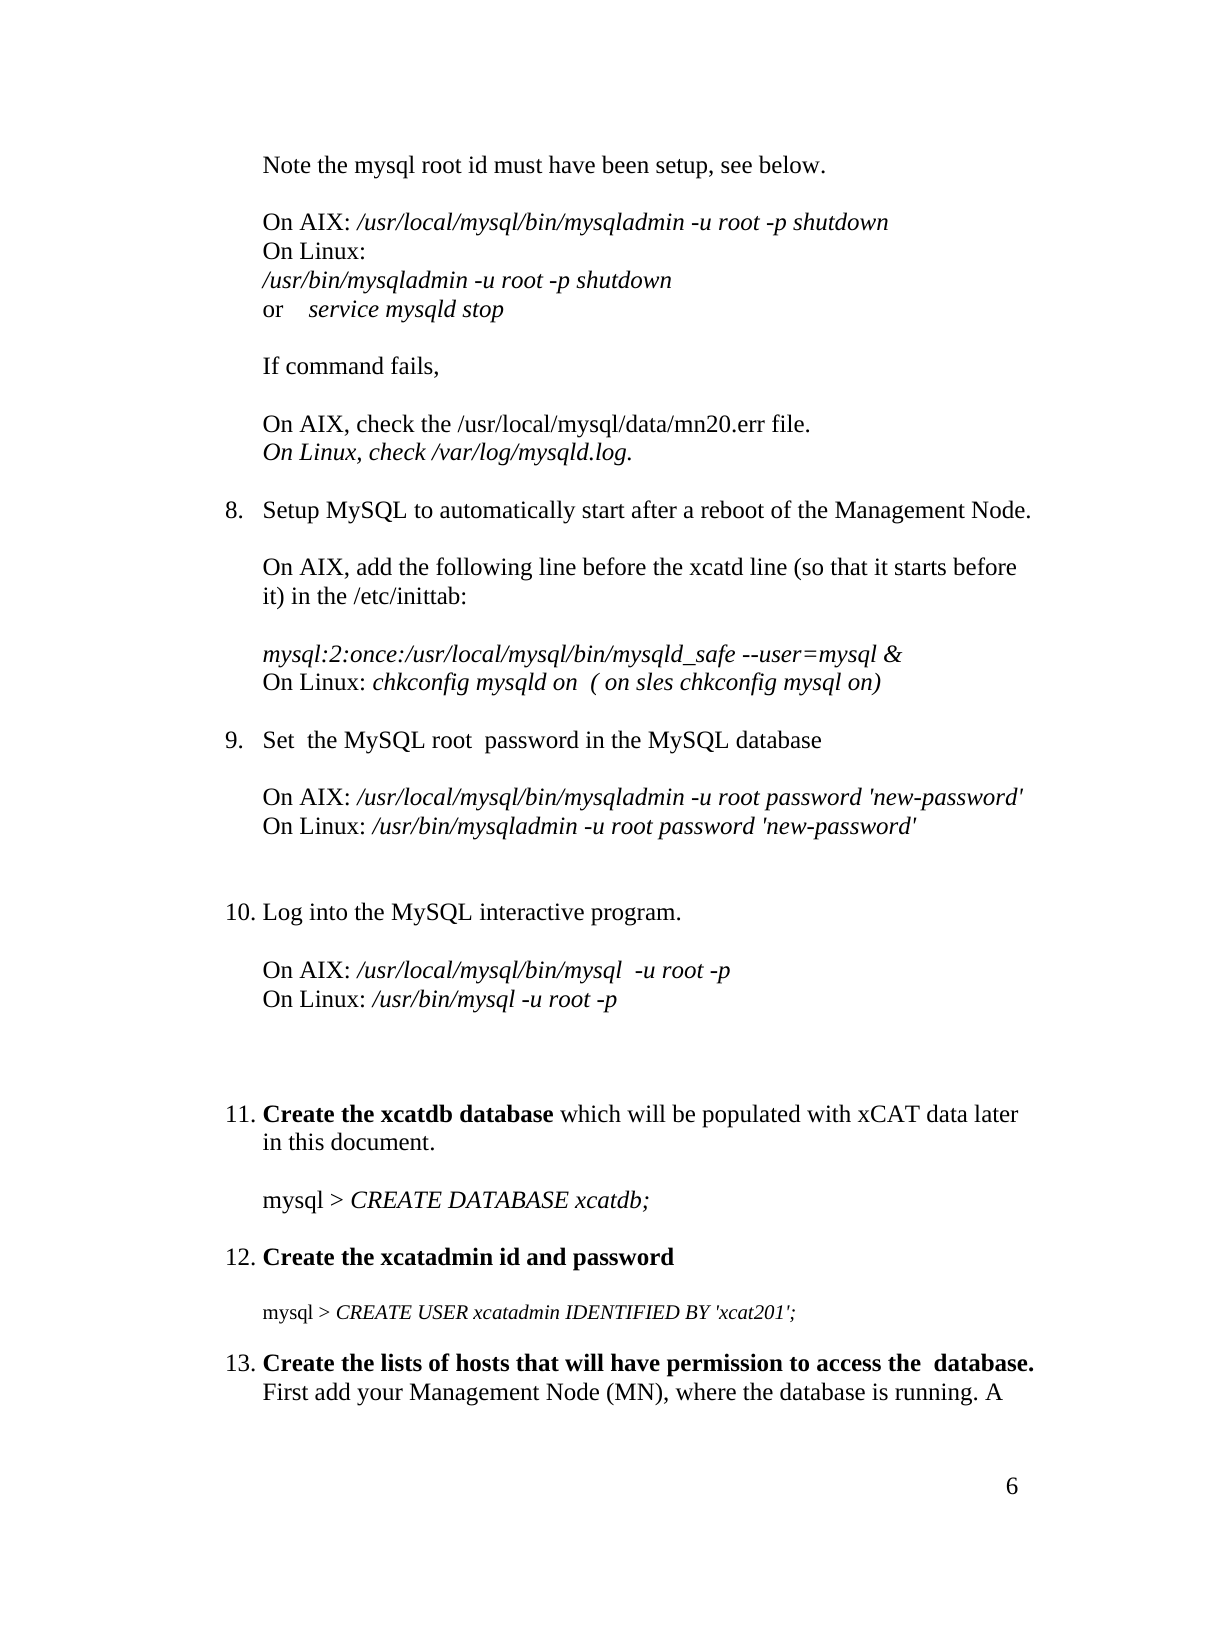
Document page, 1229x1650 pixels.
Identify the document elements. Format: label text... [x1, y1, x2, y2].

list Create the xcatadmin id and password mysql > CREATE USER xcatadmin IDENTIFIED BY 'xcat201'; [225, 1242, 1041, 1324]
list Log into the MySQL interactive program. On AIX: /usr/local/mysql/bin/mysql -u root -p On Linux: /usr/bin/mysql -u root -p [225, 897, 1041, 1070]
list On AIX: /usr/local/mysql/bin/mysqladmin -u root -p shutdown [225, 207, 1041, 236]
text or service mysqld stop [187, 294, 1041, 322]
list Setup MySQL to automatically start after a reboot of the Management Node. [225, 495, 1041, 524]
text Note the mysql root id must have been setup, see below. [262, 150, 1041, 179]
list On AIX, check the /usr/local/mysql/data/mn20.err file. [225, 380, 1041, 437]
list Create the xcatdb database which will be populated with xCAT data later in this document. [225, 1099, 1041, 1156]
list On AIX, add the following line before the xcatd line (so that it starts before it) in the /etc/inittab: [225, 524, 1041, 610]
list On AIX: /usr/local/mysql/bin/mysqladmin -u root password 'new-password' On Linux: /usr/bin/mysqladmin -u root password 'new-password' [225, 754, 1041, 869]
list Set the MySQL root password in the MySQL database [225, 725, 1041, 754]
list On Linux: /usr/bin/mysqladmin -u root -p shutdown [225, 236, 1041, 294]
text On Linux, check /var/log/mysqld.log. [187, 437, 1041, 495]
text mysql > CREATE DATABASE xcatdb; [262, 1156, 1041, 1242]
list mysql:2:once:/usr/local/mysql/bin/mysqld_safe --user=mysql & On Linux: chkconfig mysqld on ( on sles chkconfig mysql on) [225, 610, 1041, 696]
list Create the lists of hosts that will have permission to access the database. First add your Management Node (MN), where the database is running. A [225, 1348, 1041, 1406]
list If command fails, [225, 351, 1041, 380]
